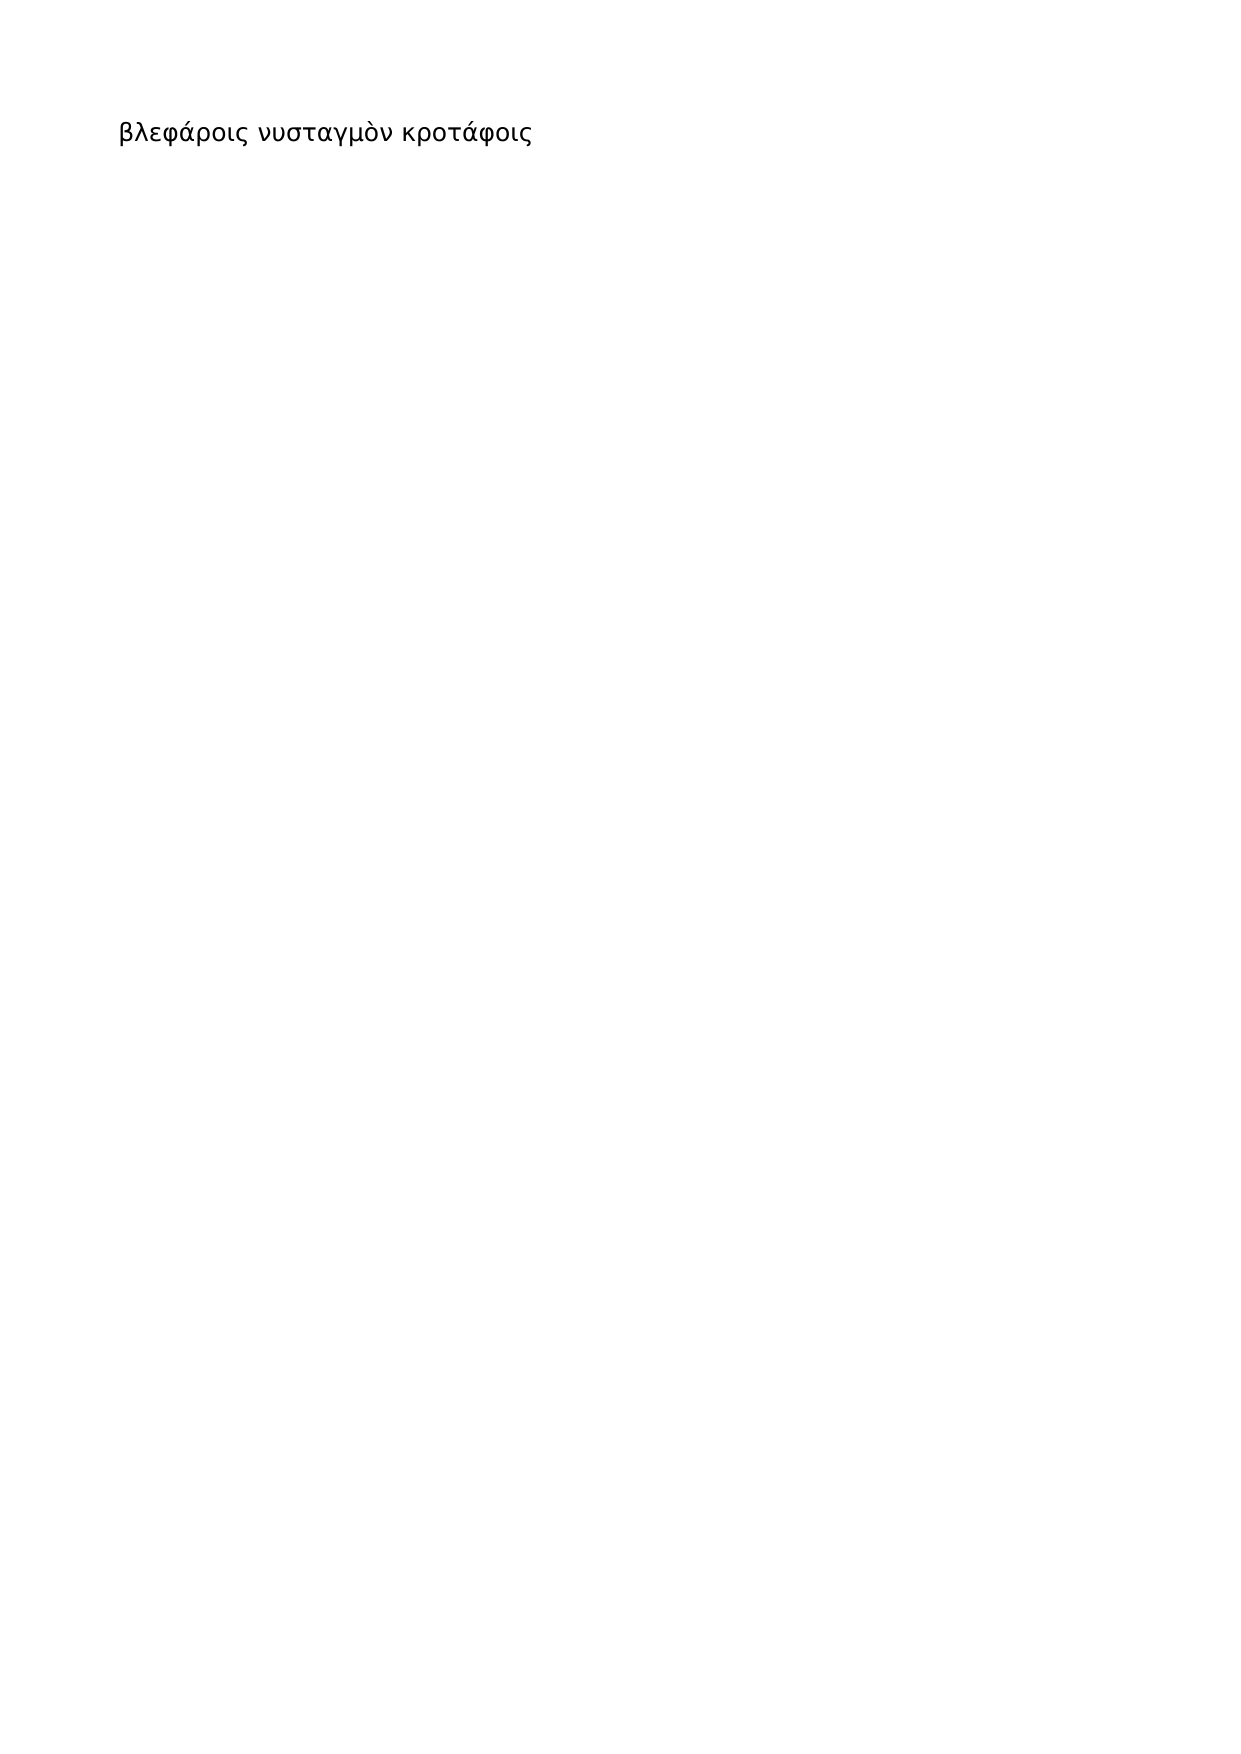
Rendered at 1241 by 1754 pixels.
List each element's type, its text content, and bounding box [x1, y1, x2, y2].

text βλεφάροις νυσταγμὸν κροτάφοις [118, 118, 1122, 147]
